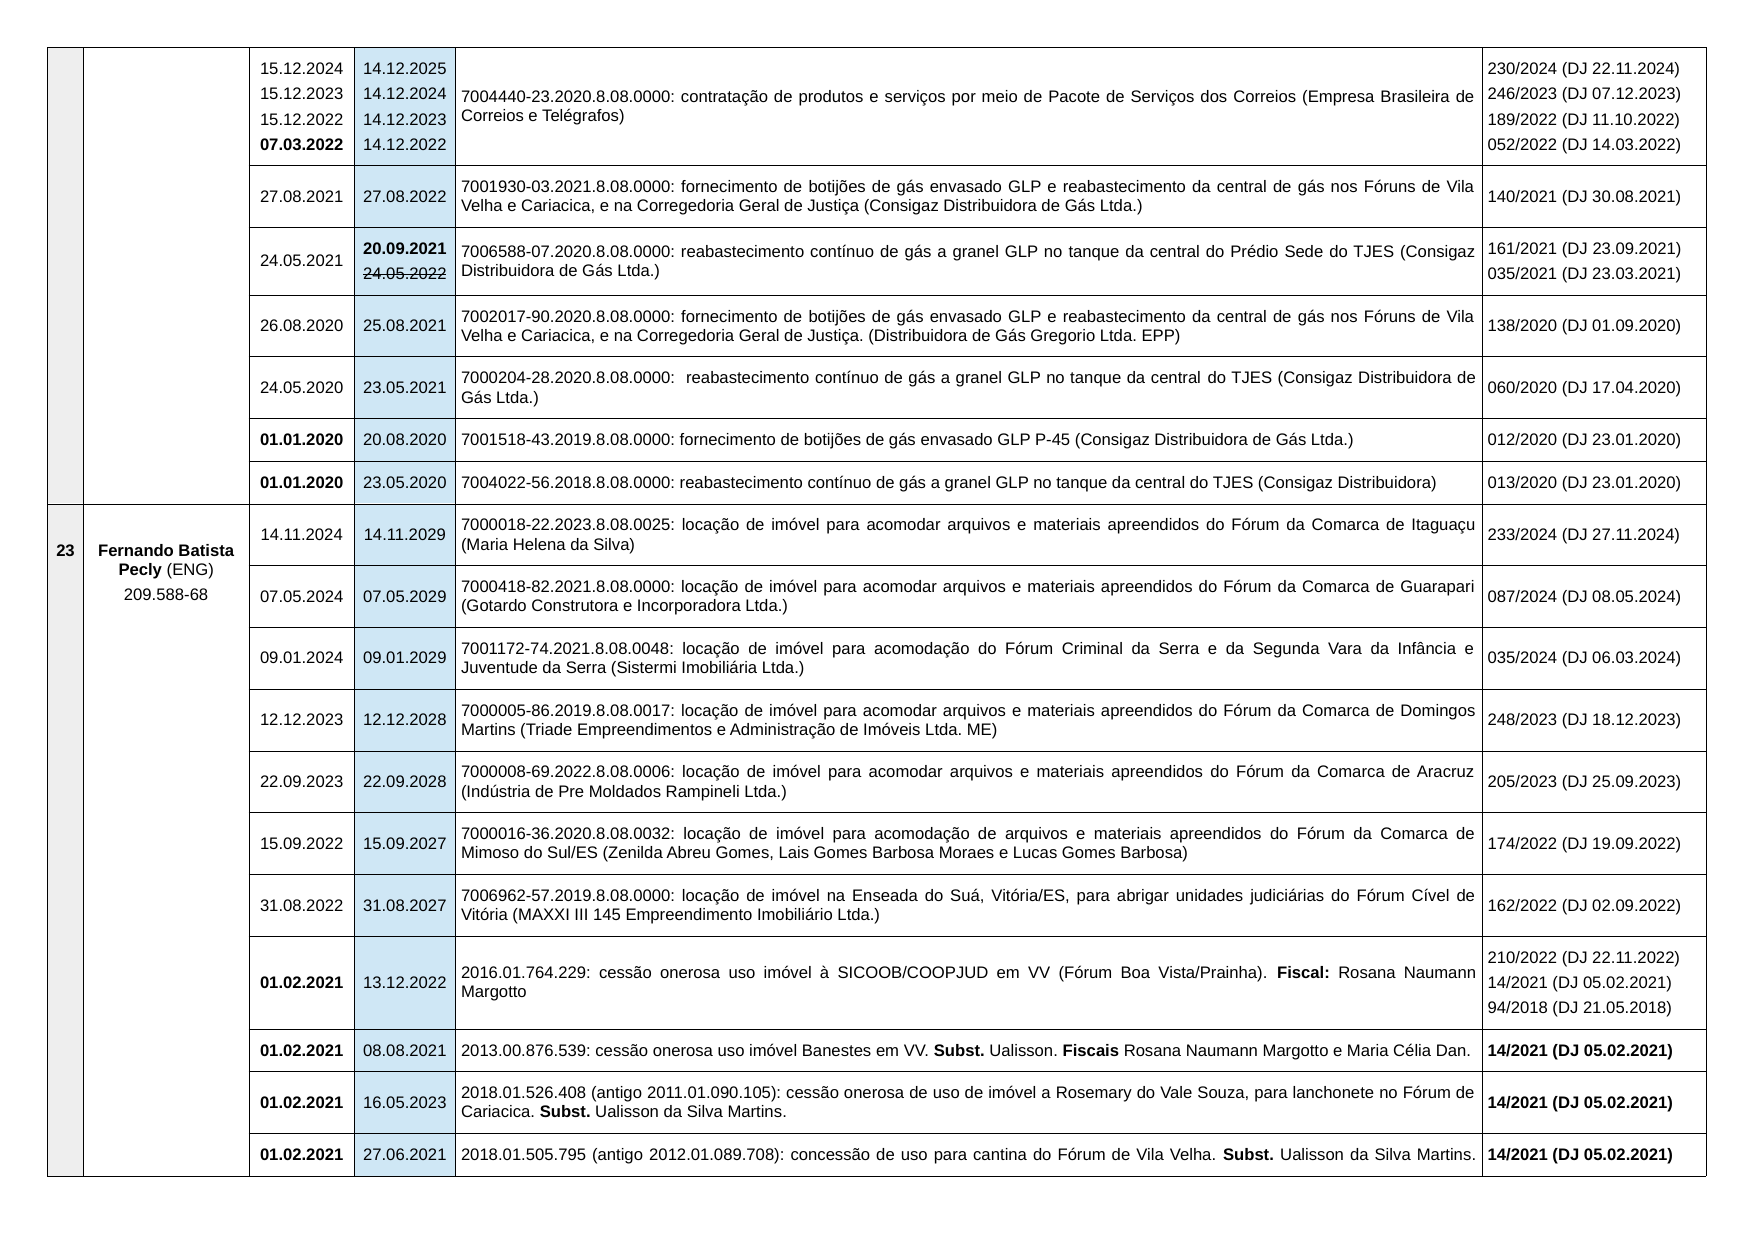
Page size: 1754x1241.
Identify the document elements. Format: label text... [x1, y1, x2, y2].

table_cell 161/2021 (DJ 23.09.2021) 035/2021 (DJ 23.03.2021) [1483, 228, 1706, 295]
table_cell 22.09.2023 [250, 752, 354, 812]
table_cell 15.12.2024 15.12.2023 15.12.2022 07.03.2022 [250, 48, 354, 165]
table_cell 14.11.2024 [250, 505, 354, 565]
table_cell 01.02.2021 [250, 1030, 354, 1071]
table_cell 01.01.2020 [250, 419, 354, 461]
table_cell 07.05.2024 [250, 566, 354, 627]
table_cell 01.02.2021 [250, 937, 354, 1029]
table_cell 140/2021 (DJ 30.08.2021) [1483, 166, 1706, 227]
table_cell 14.11.2029 [355, 505, 455, 565]
table_cell 012/2020 (DJ 23.01.2020) [1483, 419, 1706, 461]
table_cell 7001930-03.2021.8.08.0000: fornecimento de botijões de gás envasado GLP e reabastecimento da central de gás nos Fóruns de Vila Velha e Cariacica, e na Corregedoria Geral de Justiça (Consigaz Distribuidora de Gás Ltda.) [456, 166, 1482, 227]
table_cell 01.02.2021 [250, 1134, 354, 1176]
table_cell 01.02.2021 [250, 1072, 354, 1133]
table_cell 230/2024 (DJ 22.11.2024) 246/2023 (DJ 07.12.2023) 189/2022 (DJ 11.10.2022) 052/2022 (DJ 14.03.2022) [1483, 48, 1706, 165]
table_cell 248/2023 (DJ 18.12.2023) [1483, 690, 1706, 751]
table_cell 087/2024 (DJ 08.05.2024) [1483, 566, 1706, 627]
table_cell 7006588-07.2020.8.08.0000: reabastecimento contínuo de gás a granel GLP no tanque da central do Prédio Sede do TJES (Consigaz Distribuidora de Gás Ltda.) [456, 228, 1482, 295]
table_cell [84, 48, 249, 503]
table_cell 27.08.2022 [355, 166, 455, 227]
table_cell [48, 48, 83, 503]
table_cell 7006962-57.2019.8.08.0000: locação de imóvel na Enseada do Suá, Vitória/ES, para abrigar unidades judiciárias do Fórum Cível de Vitória (MAXXI III 145 Empreendimento Imobiliário Ltda.) [456, 875, 1482, 936]
table_cell 31.08.2027 [355, 875, 455, 936]
table_cell 7001518-43.2019.8.08.0000: fornecimento de botijões de gás envasado GLP P-45 (Consigaz Distribuidora de Gás Ltda.) [456, 419, 1482, 461]
table_cell 16.05.2023 [355, 1072, 455, 1133]
table_cell 7000008-69.2022.8.08.0006: locação de imóvel para acomodar arquivos e materiais apreendidos do Fórum da Comarca de Aracruz (Indústria de Pre Moldados Rampineli Ltda.) [456, 752, 1482, 812]
table_cell 12.12.2028 [355, 690, 455, 751]
table_cell 08.08.2021 [355, 1030, 455, 1071]
table_cell 13.12.2022 [355, 937, 455, 1029]
table_cell 27.06.2021 [355, 1134, 455, 1176]
table_cell 14/2021 (DJ 05.02.2021) [1483, 1134, 1706, 1176]
table_cell 20.08.2020 [355, 419, 455, 461]
table_cell 23.05.2021 [355, 357, 455, 418]
table_cell 7000005-86.2019.8.08.0017: locação de imóvel para acomodar arquivos e materiais apreendidos do Fórum da Comarca de Domingos Martins (Triade Empreendimentos e Administração de Imóveis Ltda. ME) [456, 690, 1482, 751]
table_cell 31.08.2022 [250, 875, 354, 936]
table_cell 060/2020 (DJ 17.04.2020) [1483, 357, 1706, 418]
table_cell Fernando Batista Pecly (ENG) 209.588-68 [84, 505, 249, 1176]
table_cell 7000016-36.2020.8.08.0032: locação de imóvel para acomodação de arquivos e materiais apreendidos do Fórum da Comarca de Mimoso do Sul/ES (Zenilda Abreu Gomes, Lais Gomes Barbosa Moraes e Lucas Gomes Barbosa) [456, 813, 1482, 874]
table_cell 25.08.2021 [355, 296, 455, 356]
table_cell 15.09.2022 [250, 813, 354, 874]
table_cell 7000204-28.2020.8.08.0000: reabastecimento contínuo de gás a granel GLP no tanque da central do TJES (Consigaz Distribuidora de Gás Ltda.) [456, 357, 1482, 418]
table_cell 15.09.2027 [355, 813, 455, 874]
table_cell 09.01.2024 [250, 628, 354, 689]
table_cell 2018.01.505.795 (antigo 2012.01.089.708): concessão de uso para cantina do Fórum de Vila Velha. Subst. Ualisson da Silva Martins. [456, 1134, 1482, 1176]
table_cell 233/2024 (DJ 27.11.2024) [1483, 505, 1706, 565]
table_cell 2018.01.526.408 (antigo 2011.01.090.105): cessão onerosa de uso de imóvel a Rosemary do Vale Souza, para lanchonete no Fórum de Cariacica. Subst. Ualisson da Silva Martins. [456, 1072, 1482, 1133]
table_cell 14.12.2025 14.12.2024 14.12.2023 14.12.2022 [355, 48, 455, 165]
table_cell 27.08.2021 [250, 166, 354, 227]
table_cell 138/2020 (DJ 01.09.2020) [1483, 296, 1706, 356]
table_cell 24.05.2020 [250, 357, 354, 418]
table_cell 035/2024 (DJ 06.03.2024) [1483, 628, 1706, 689]
table_cell 07.05.2029 [355, 566, 455, 627]
table_cell 7004022-56.2018.8.08.0000: reabastecimento contínuo de gás a granel GLP no tanque da central do TJES (Consigaz Distribuidora) [456, 462, 1482, 503]
table_cell 2013.00.876.539: cessão onerosa uso imóvel Banestes em VV. Subst. Ualisson. Fiscais Rosana Naumann Margotto e Maria Célia Dan. [456, 1030, 1482, 1071]
table_cell 162/2022 (DJ 02.09.2022) [1483, 875, 1706, 936]
table_cell 2016.01.764.229: cessão onerosa uso imóvel à SICOOB/COOPJUD em VV (Fórum Boa Vista/Prainha). Fiscal: Rosana Naumann Margotto [456, 937, 1482, 1029]
table_cell 01.01.2020 [250, 462, 354, 503]
table_cell 7004440-23.2020.8.08.0000: contratação de produtos e serviços por meio de Pacote de Serviços dos Correios (Empresa Brasileira de Correios e Telégrafos) [456, 48, 1482, 165]
table_cell 24.05.2021 [250, 228, 354, 295]
table_cell 09.01.2029 [355, 628, 455, 689]
table_cell 23.05.2020 [355, 462, 455, 503]
table_cell 013/2020 (DJ 23.01.2020) [1483, 462, 1706, 503]
table_cell 12.12.2023 [250, 690, 354, 751]
table_cell 7000018-22.2023.8.08.0025: locação de imóvel para acomodar arquivos e materiais apreendidos do Fórum da Comarca de Itaguaçu (Maria Helena da Silva) [456, 505, 1482, 565]
table_cell 205/2023 (DJ 25.09.2023) [1483, 752, 1706, 812]
table_cell 22.09.2028 [355, 752, 455, 812]
table_cell 20.09.2021 24.05.2022 [355, 228, 455, 295]
table_cell 7000418-82.2021.8.08.0000: locação de imóvel para acomodar arquivos e materiais apreendidos do Fórum da Comarca de Guarapari (Gotardo Construtora e Incorporadora Ltda.) [456, 566, 1482, 627]
table_cell 14/2021 (DJ 05.02.2021) [1483, 1072, 1706, 1133]
table_cell 14/2021 (DJ 05.02.2021) [1483, 1030, 1706, 1071]
table_cell 210/2022 (DJ 22.11.2022) 14/2021 (DJ 05.02.2021) 94/2018 (DJ 21.05.2018) [1483, 937, 1706, 1029]
table_cell 7002017-90.2020.8.08.0000: fornecimento de botijões de gás envasado GLP e reabastecimento da central de gás nos Fóruns de Vila Velha e Cariacica, e na Corregedoria Geral de Justiça. (Distribuidora de Gás Gregorio Ltda. EPP) [456, 296, 1482, 356]
table_cell 23 [48, 505, 83, 1176]
table_cell 174/2022 (DJ 19.09.2022) [1483, 813, 1706, 874]
table_cell 7001172-74.2021.8.08.0048: locação de imóvel para acomodação do Fórum Criminal da Serra e da Segunda Vara da Infância e Juventude da Serra (Sistermi Imobiliária Ltda.) [456, 628, 1482, 689]
table_cell 26.08.2020 [250, 296, 354, 356]
